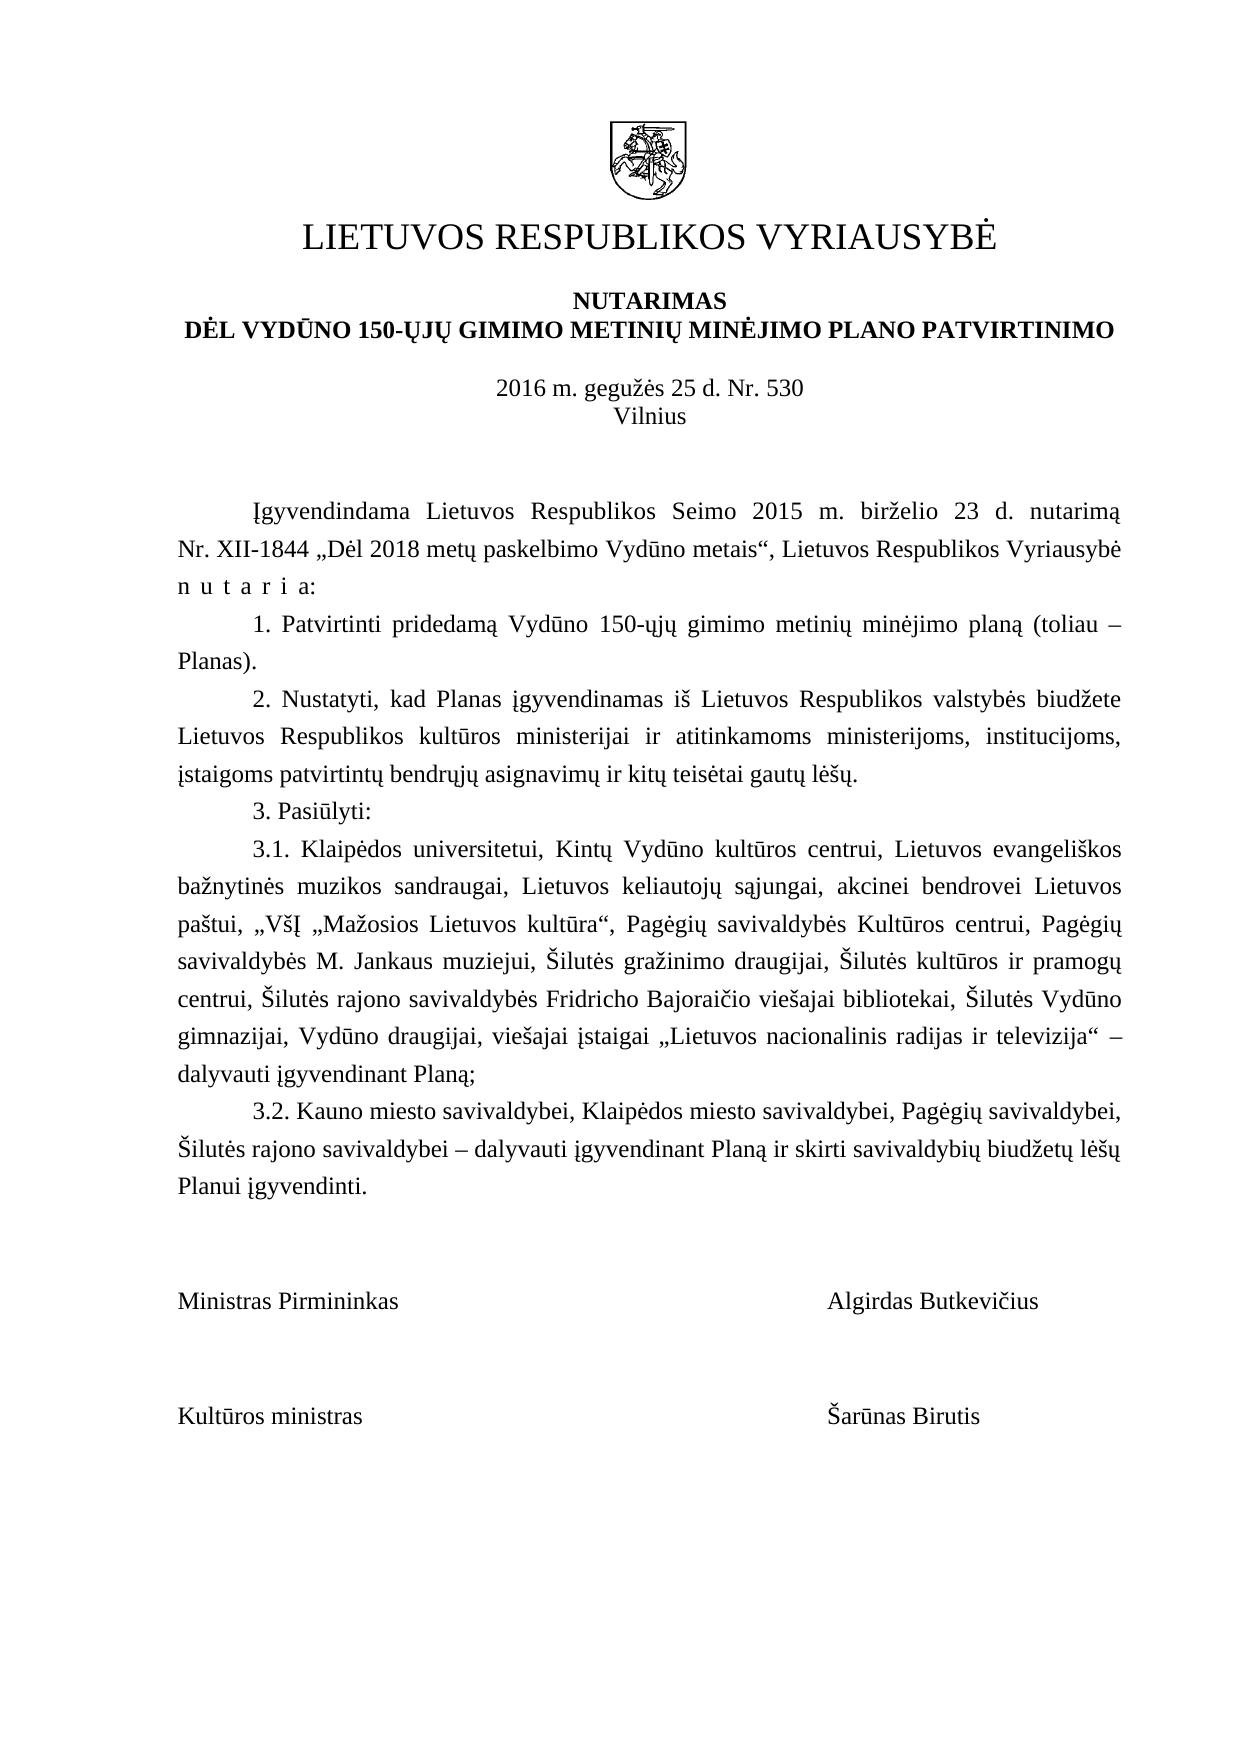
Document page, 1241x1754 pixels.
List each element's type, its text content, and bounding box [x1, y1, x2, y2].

text Kultūros ministras Šarūnas Birutis [177, 1401, 1122, 1430]
text 3.2. Kauno miesto savivaldybei, Klaipėdos miesto savivaldybei, Pagėgių savivaldybei, Šilutės rajono savivaldybei – dalyvauti įgyvendinant Planą ir skirti savivaldybių biudžetų lėšų Planui įgyvendinti. [177, 1088, 1122, 1200]
text 2016 m. gegužės 25 d. Nr. 530 Vilnius [177, 373, 1122, 430]
text Įgyvendindama Lietuvos Respublikos Seimo 2015 m. birželio 23 d. nutarimą Nr. XII-1844 „Dėl 2018 metų paskelbimo Vydūno metais“, Lietuvos Respublikos Vyriausybė nutaria: [177, 488, 1122, 600]
text nutarimas [177, 286, 1122, 315]
text 3.1. Klaipėdos universitetui, Kintų Vydūno kultūros centrui, Lietuvos evangeliškos bažnytinės muzikos sandraugai, Lietuvos keliautojų sąjungai, akcinei bendrovei Lietuvos paštui, „VšĮ „Mažosios Lietuvos kultūra“, Pagėgių savivaldybės Kultūros centrui, Pagėgių savivaldybės M. Jankaus muziejui, Šilutės gražinimo draugijai, Šilutės kultūros ir pramogų centrui, Šilutės rajono savivaldybės Fridricho Bajoraičio viešajai bibliotekai, Šilutės Vydūno gimnazijai, Vydūno draugijai, viešajai įstaigai „Lietuvos nacionalinis radijas ir televizija“ – dalyvauti įgyvendinant Planą; [177, 825, 1122, 1088]
text 3. Pasiūlyti: [177, 788, 1122, 825]
text Dėl VYDŪNO 150-ŲJŲ GIMIMO METINIŲ MINĖJIMO PLANO PATVIRTINIMO [177, 315, 1122, 344]
text Lietuvos Respublikos Vyriausybė [177, 214, 1122, 258]
text Ministras Pirmininkas Algirdas Butkevičius [177, 1286, 1122, 1315]
text 1. Patvirtinti pridedamą Vydūno 150-ųjų gimimo metinių minėjimo planą (toliau – Planas). [177, 600, 1122, 675]
text 2. Nustatyti, kad Planas įgyvendinamas iš Lietuvos Respublikos valstybės biudžete Lietuvos Respublikos kultūros ministerijai ir atitinkamoms ministerijoms, institucijoms, įstaigoms patvirtintų bendrųjų asignavimų ir kitų teisėtai gautų lėšų. [177, 675, 1122, 788]
